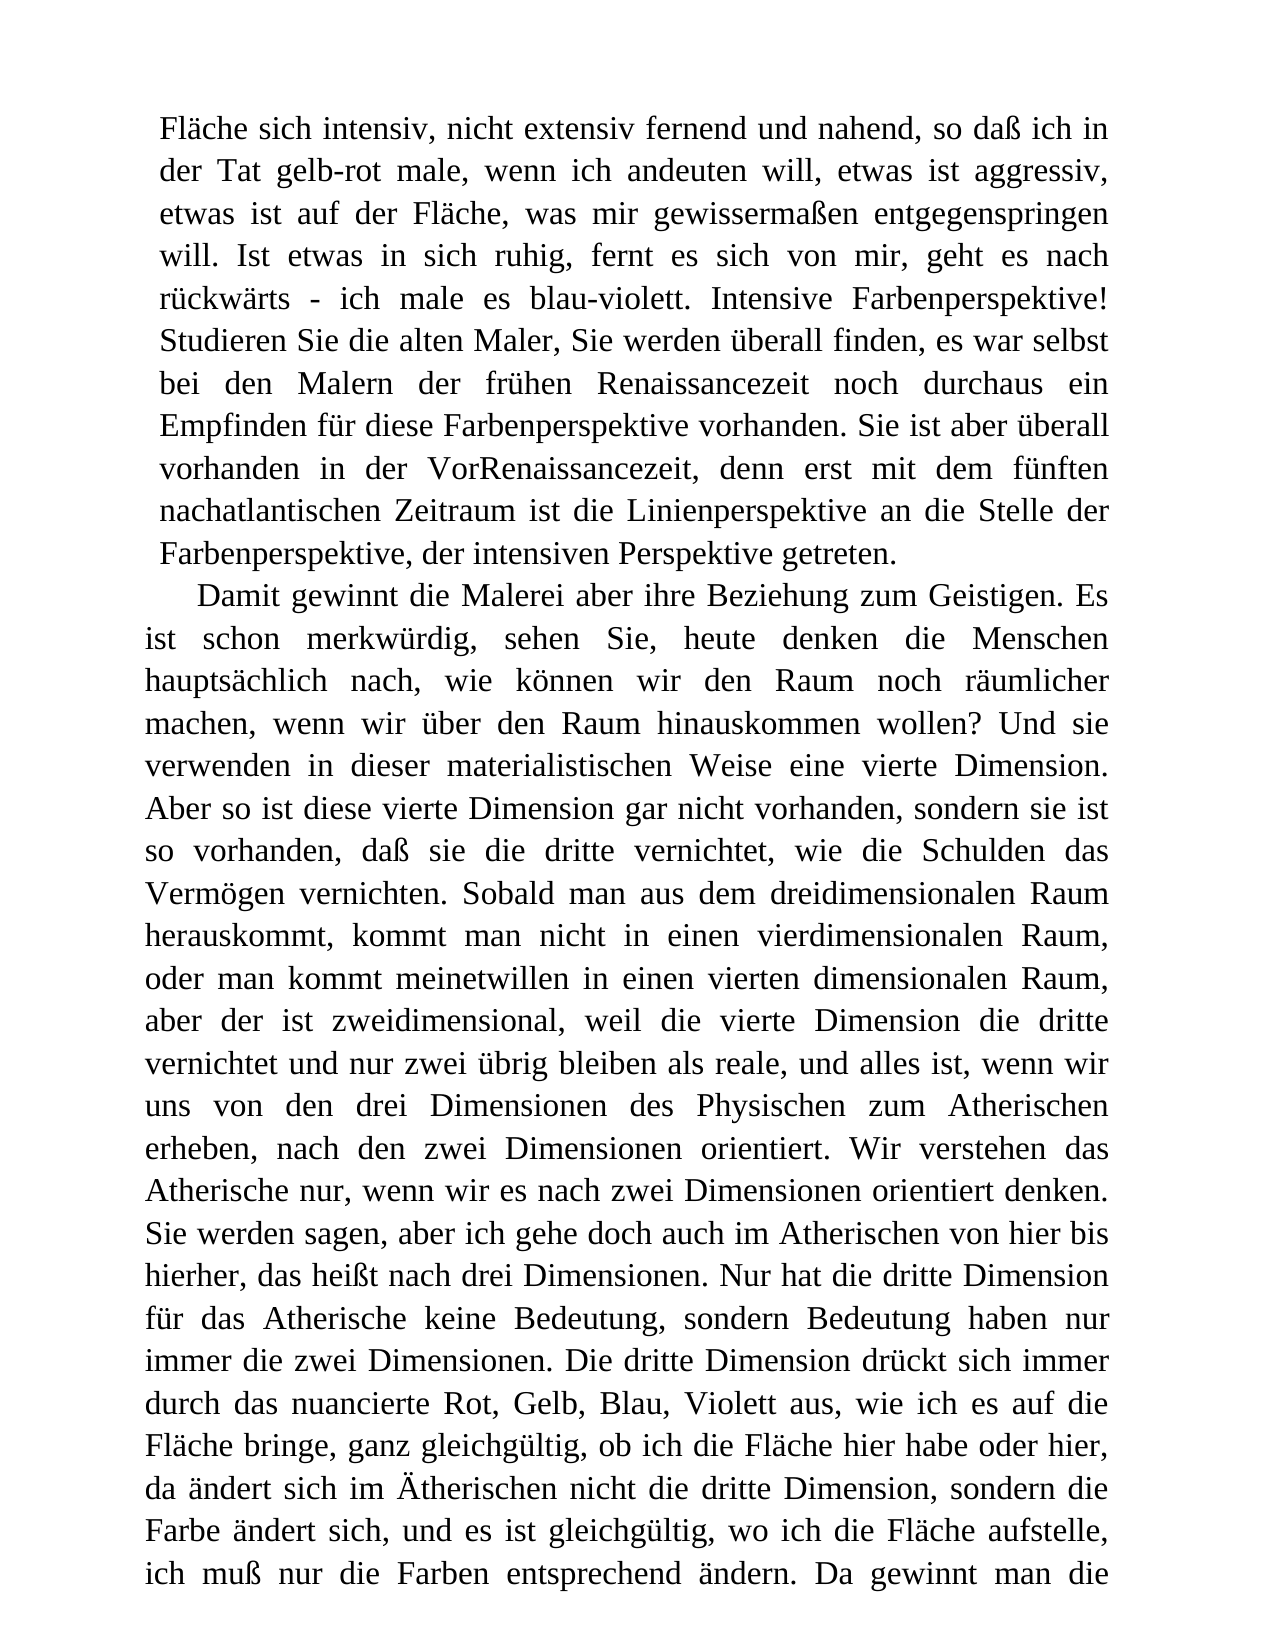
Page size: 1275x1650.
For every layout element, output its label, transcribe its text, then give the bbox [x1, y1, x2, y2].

text Fläche sich intensiv, nicht extensiv fernend und nahend, so daß ich in der Tat gelb-rot male, wenn ich andeuten will, etwas ist aggressiv, etwas ist auf der Fläche, was mir gewissermaßen entgegenspringen will. Ist etwas in sich ruhig, fernt es sich von mir, geht es nach rückwärts - ich male es blau-violett. Intensive Farbenperspektive! Studieren Sie die alten Maler, Sie werden überall finden, es war selbst bei den Malern der frühen Renaissancezeit noch durchaus ein Empfinden für diese Farbenperspektive vorhanden. Sie ist aber überall vorhanden in der VorRenaissancezeit, denn erst mit dem fünften nachatlantischen Zeitraum ist die Linienperspektive an die Stelle der Farbenperspektive, der intensiven Perspektive getreten. [159, 108, 1110, 571]
text Damit gewinnt die Malerei aber ihre Beziehung zum Geistigen. Es ist schon merkwürdig, sehen Sie, heute denken die Menschen hauptsächlich nach, wie können wir den Raum noch räumlicher machen, wenn wir über den Raum hinauskommen wollen? Und sie verwenden in dieser materialistischen Weise eine vierte Dimension. Aber so ist diese vierte Dimension gar nicht vorhanden, sondern sie ist so vorhanden, daß sie die dritte vernichtet, wie die Schulden das Vermögen vernichten. Sobald man aus dem dreidimensionalen Raum herauskommt, kommt man nicht in einen vierdimensionalen Raum, oder man kommt meinetwillen in einen vierten dimensionalen Raum, aber der ist zweidimensional, weil die vierte Dimension die dritte vernichtet und nur zwei übrig bleiben als reale, und alles ist, wenn wir uns von den drei Dimensionen des Physischen zum Atherischen erheben, nach den zwei Dimensionen orientiert. Wir verstehen das Atherische nur, wenn wir es nach zwei Dimensionen orientiert denken. Sie werden sagen, aber ich gehe doch auch im Atherischen von hier bis hierher, das heißt nach drei Dimensionen. Nur hat die dritte Dimension für das Atherische keine Bedeutung, sondern Bedeutung haben nur immer die zwei Dimensionen. Die dritte Dimension drückt sich immer durch das nuancierte Rot, Gelb, Blau, Violett aus, wie ich es auf die Fläche bringe, ganz gleichgültig, ob ich die Fläche hier habe oder hier, da ändert sich im Ätherischen nicht die dritte Dimension, sondern die Farbe ändert sich, und es ist gleichgültig, wo ich die Fläche aufstelle, ich muß nur die Farben entsprechend ändern. Da gewinnt man die [144, 576, 1110, 1591]
